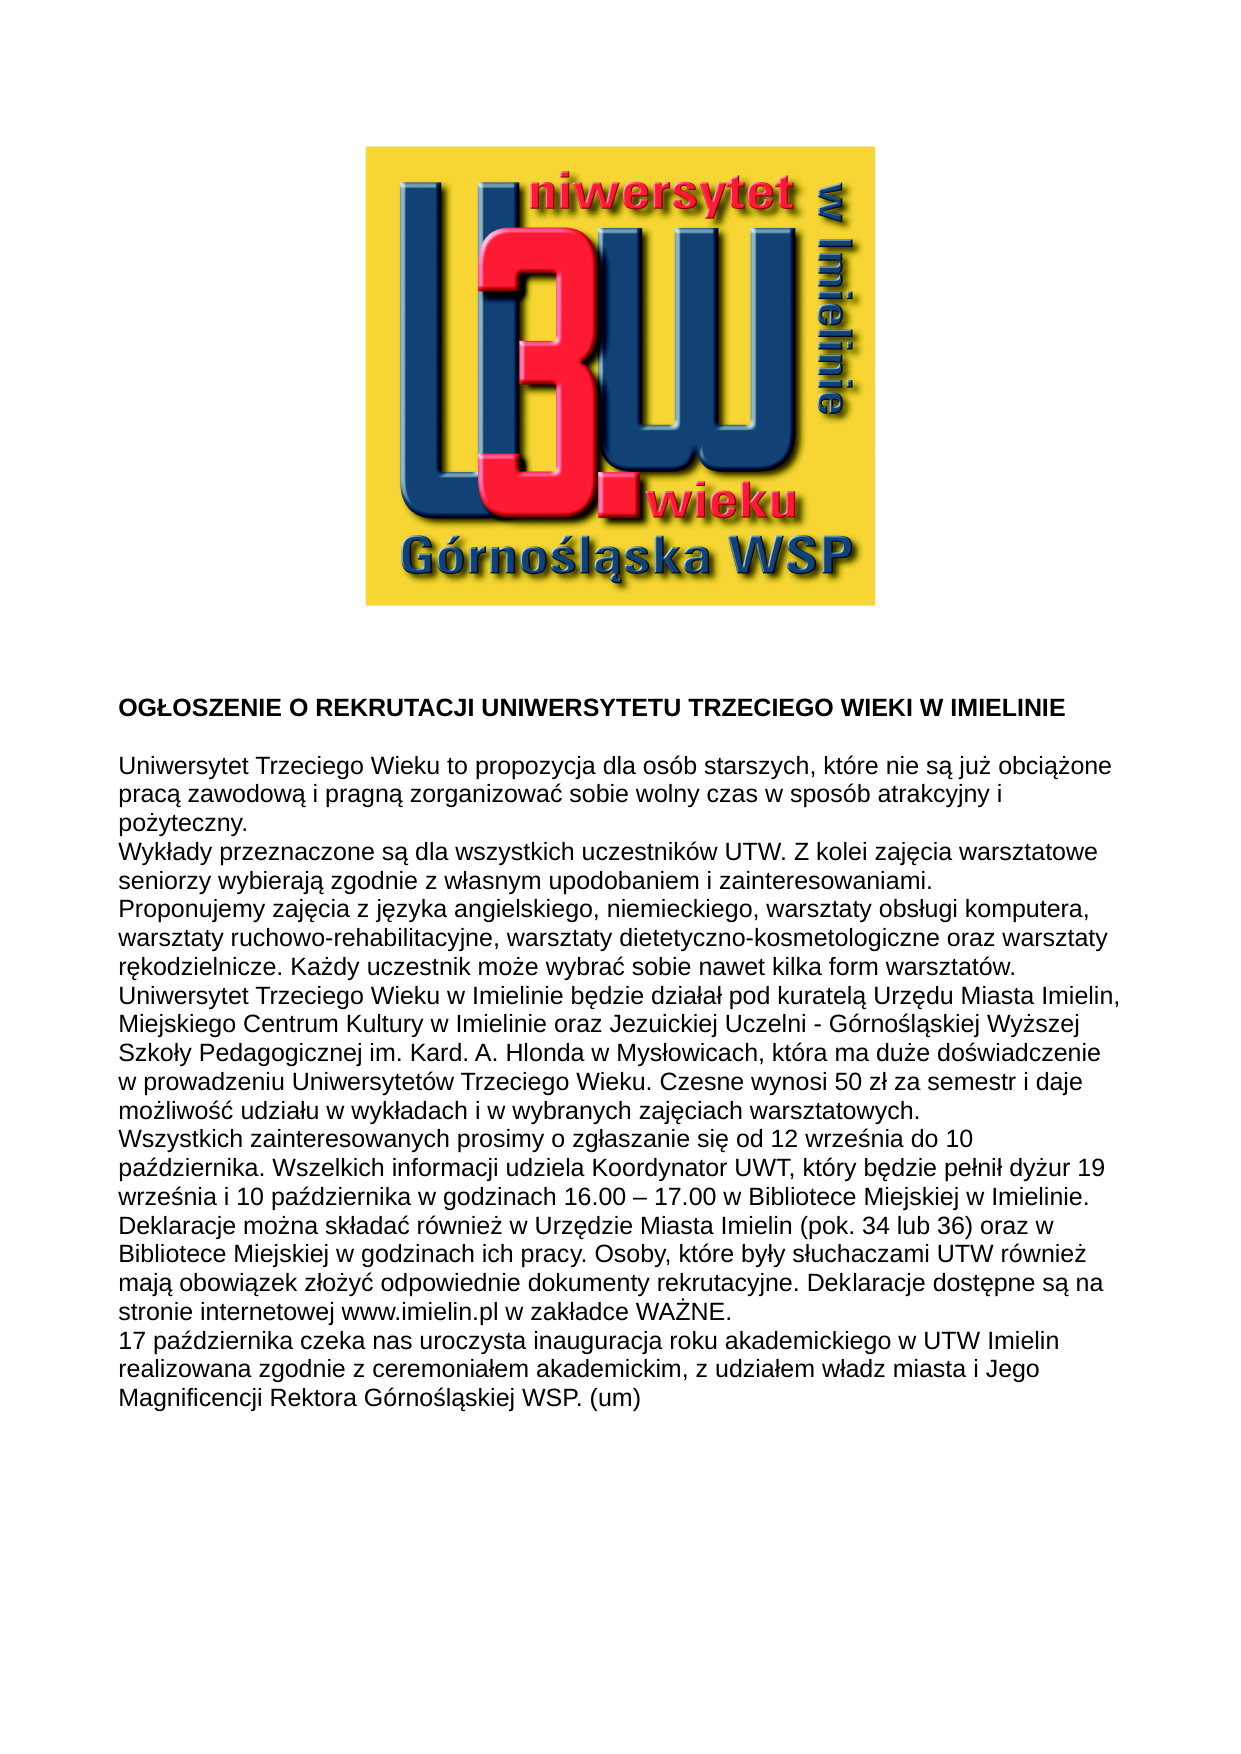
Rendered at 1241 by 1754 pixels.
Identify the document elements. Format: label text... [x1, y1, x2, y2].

text Wszystkich zainteresowanych prosimy o zgłaszanie się od 12 września do 10 października. Wszelkich informacji udziela Koordynator UWT, który będzie pełnił dyżur 19 września i 10 października w godzinach 16.00 – 17.00 w Bibliotece Miejskiej w Imielinie. Deklaracje można składać również w Urzędzie Miasta Imielin (pok. 34 lub 36) oraz w Bibliotece Miejskiej w godzinach ich pracy. Osoby, które były słuchaczami UTW również mają obowiązek złożyć odpowiednie dokumenty rekrutacyjne. Deklaracje dostępne są na stronie internetowej www.imielin.pl w zakładce WAŻNE. [118, 1124, 1122, 1326]
picture [365, 146, 876, 606]
text Proponujemy zajęcia z języka angielskiego, niemieckiego, warsztaty obsługi komputera, warsztaty ruchowo-rehabilitacyjne, warsztaty dietetyczno-kosmetologiczne oraz warsztaty rękodzielnicze. Każdy uczestnik może wybrać sobie nawet kilka form warsztatów. [118, 894, 1122, 981]
text Uniwersytet Trzeciego Wieku w Imielinie będzie działał pod kuratelą Urzędu Miasta Imielin, Miejskiego Centrum Kultury w Imielinie oraz Jezuickiej Uczelni - Górnośląskiej Wyższej Szkoły Pedagogicznej im. Kard. A. Hlonda w Mysłowicach, która ma duże doświadczenie w prowadzeniu Uniwersytetów Trzeciego Wieku. Czesne wynosi 50 zł za semestr i daje możliwość udziału w wykładach i w wybranych zajęciach warsztatowych. [118, 981, 1122, 1124]
text Uniwersytet Trzeciego Wieku to propozycja dla osób starszych, które nie są już obciążone pracą zawodową i pragną zorganizować sobie wolny czas w sposób atrakcyjny i pożyteczny. [118, 751, 1122, 837]
text Wykłady przeznaczone są dla wszystkich uczestników UTW. Z kolei zajęcia warsztatowe seniorzy wybierają zgodnie z własnym upodobaniem i zainteresowaniami. [118, 837, 1122, 894]
text 17 października czeka nas uroczysta inauguracja roku akademickiego w UTW Imielin realizowana zgodnie z ceremoniałem akademickim, z udziałem władz miasta i Jego Magnificencji Rektora Górnośląskiej WSP. (um) [118, 1326, 1122, 1412]
text OGŁOSZENIE O REKRUTACJI UNIWERSYTETU TRZECIEGO WIEKI W IMIELINIE [118, 693, 1122, 722]
